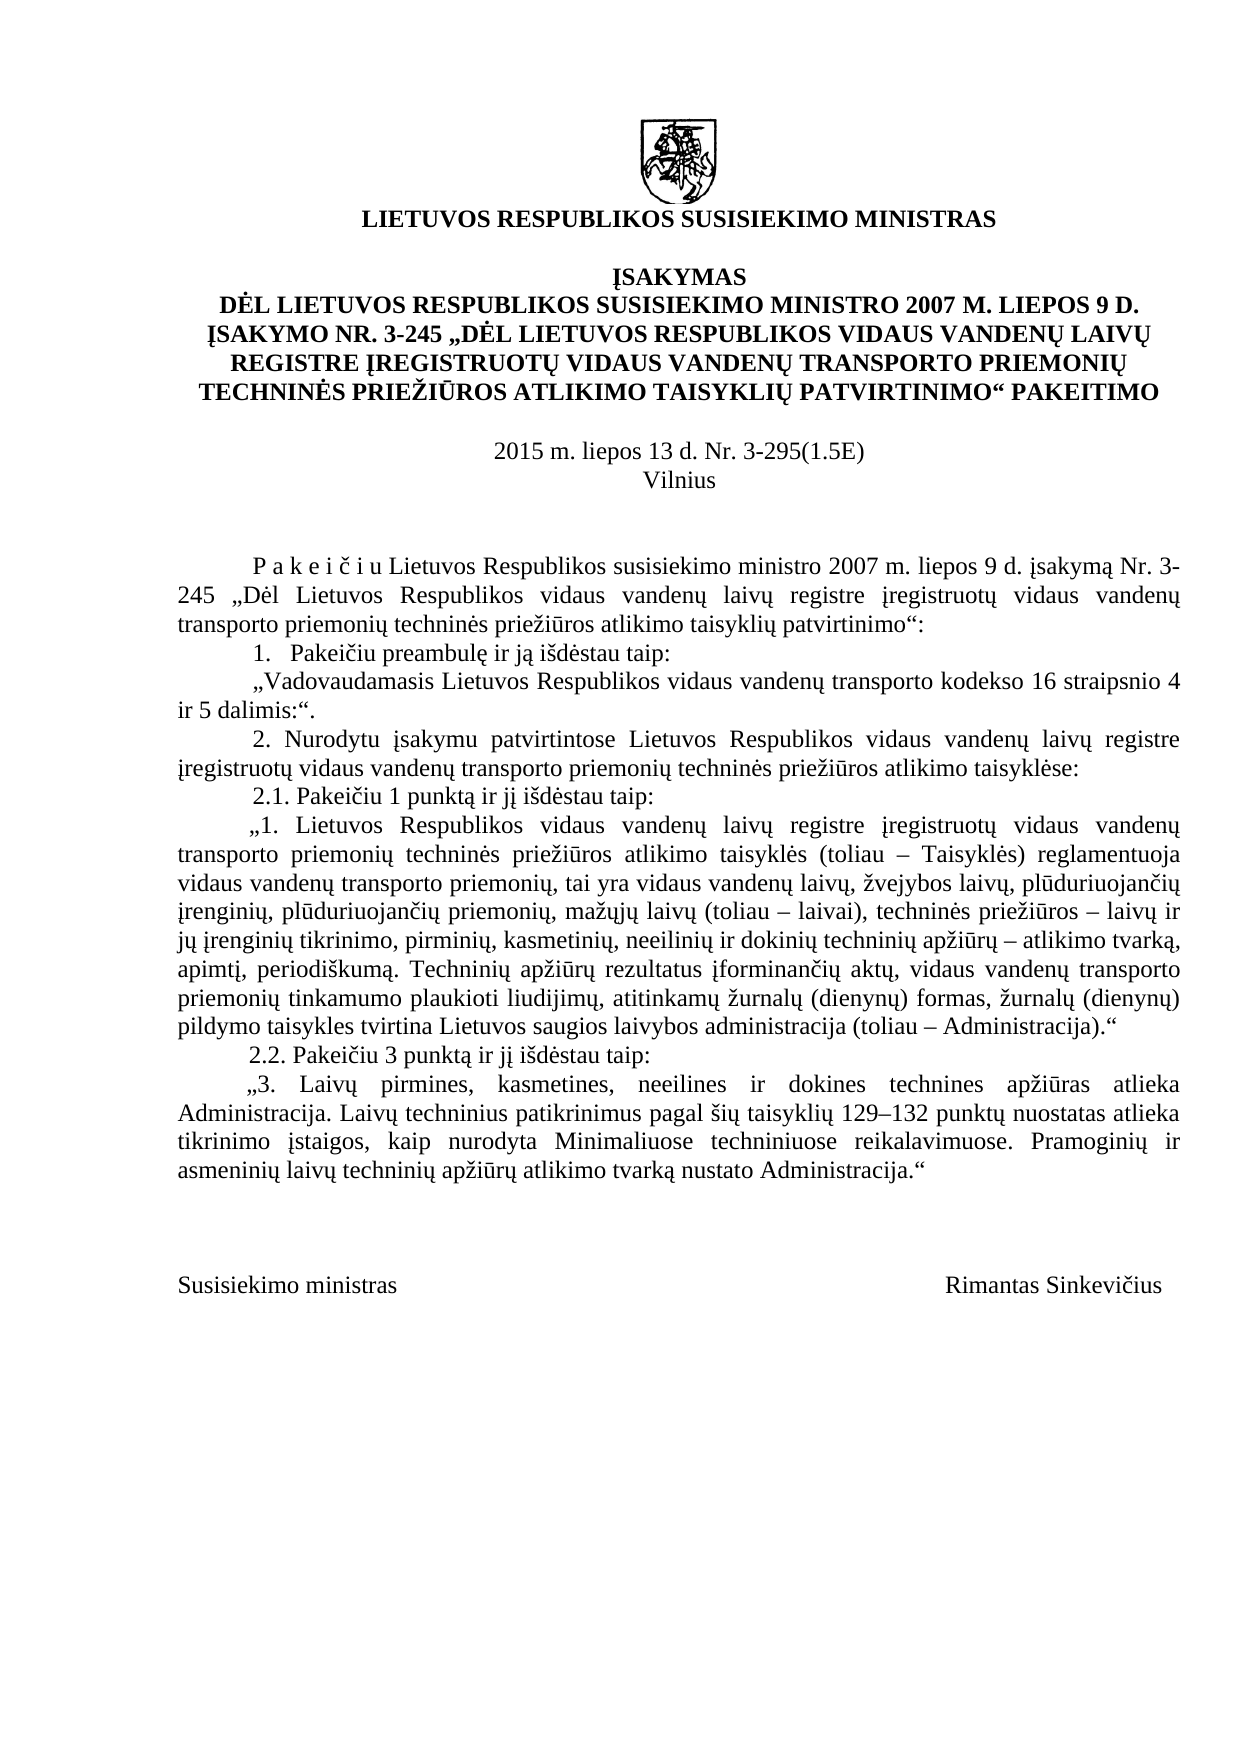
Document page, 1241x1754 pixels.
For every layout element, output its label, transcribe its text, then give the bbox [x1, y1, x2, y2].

text 2. Nurodytu įsakymu patvirtintose Lietuvos Respublikos vidaus vandenų laivų registre įregistruotų vidaus vandenų transporto priemonių techninės priežiūros atlikimo taisyklėse: [177, 724, 1181, 781]
text Vilnius [177, 465, 1181, 494]
text Susisiekimo ministras Rimantas Sinkevičius [177, 1270, 1181, 1299]
text „1. Lietuvos Respublikos vidaus vandenų laivų registre įregistruotų vidaus vandenų transporto priemonių techninės priežiūros atlikimo taisyklės (toliau – Taisyklės) reglamentuoja vidaus vandenų transporto priemonių, tai yra vidaus vandenų laivų, žvejybos laivų, plūduriuojančių įrenginių, plūduriuojančių priemonių, mažųjų laivų (toliau – laivai), techninės priežiūros – laivų ir jų įrenginių tikrinimo, pirminių, kasmetinių, neeilinių ir dokinių techninių apžiūrų – atlikimo tvarką, apimtį, periodiškumą. Techninių apžiūrų rezultatus įforminančių aktų, vidaus vandenų transporto priemonių tinkamumo plaukioti liudijimų, atitinkamų žurnalų (dienynų) formas, žurnalų (dienynų) pildymo taisykles tvirtina Lietuvos saugios laivybos administracija (toliau – Administracija).“ [177, 810, 1181, 1040]
text „3. Laivų pirmines, kasmetines, neeilines ir dokines technines apžiūras atlieka Administracija. Laivų techninius patikrinimus pagal šių taisyklių 129–132 punktų nuostatas atlieka tikrinimo įstaigos, kaip nurodyta Minimaliuose techniniuose reikalavimuose. Pramoginių ir asmeninių laivų techninių apžiūrų atlikimo tvarką nustato Administracija.“ [177, 1069, 1181, 1184]
text 2.1. Pakeičiu 1 punktą ir jį išdėstau taip: [177, 781, 1181, 810]
text LIETUVOS RESPUBLIKOS SUSISIEKIMO MINISTRAS [177, 204, 1181, 233]
text 2015 m. liepos 13 d. Nr. 3-295(1.5E) [177, 436, 1181, 465]
text „Vadovaudamasis Lietuvos Respublikos vidaus vandenų transporto kodekso 16 straipsnio 4 ir 5 dalimis:“. [177, 666, 1181, 724]
text PakeičiuLietuvos Respublikos susisiekimo ministro 2007 m. liepos 9 d. įsakymą Nr. 3-245 „Dėl Lietuvos Respublikos vidaus vandenų laivų registre įregistruotų vidaus vandenų transporto priemonių techninės priežiūros atlikimo taisyklių patvirtinimo“: [177, 551, 1181, 638]
text 1. Pakeičiu preambulę ir ją išdėstau taip: [252, 638, 1181, 666]
text ĮSAKYMAS [177, 262, 1181, 290]
text 2.2. Pakeičiu 3 punktą ir jį išdėstau taip: [177, 1040, 1181, 1069]
text DĖL LIETUVOS RESPUBLIKOS SUSISIEKIMO MINISTRO 2007 M. LIEPOS 9 D. ĮSAKYMO NR. 3-245 „DĖL LIETUVOS RESPUBLIKOS VIDAUS VANDENŲ LAIVŲ REGISTRE ĮREGISTRUOTŲ VIDAUS VANDENŲ TRANSPORTO PRIEMONIŲ TECHNINĖS PRIEŽIŪROS ATLIKIMO TAISYKLIŲ PATVIRTINIMO“ PAKEITIMO [177, 290, 1181, 405]
